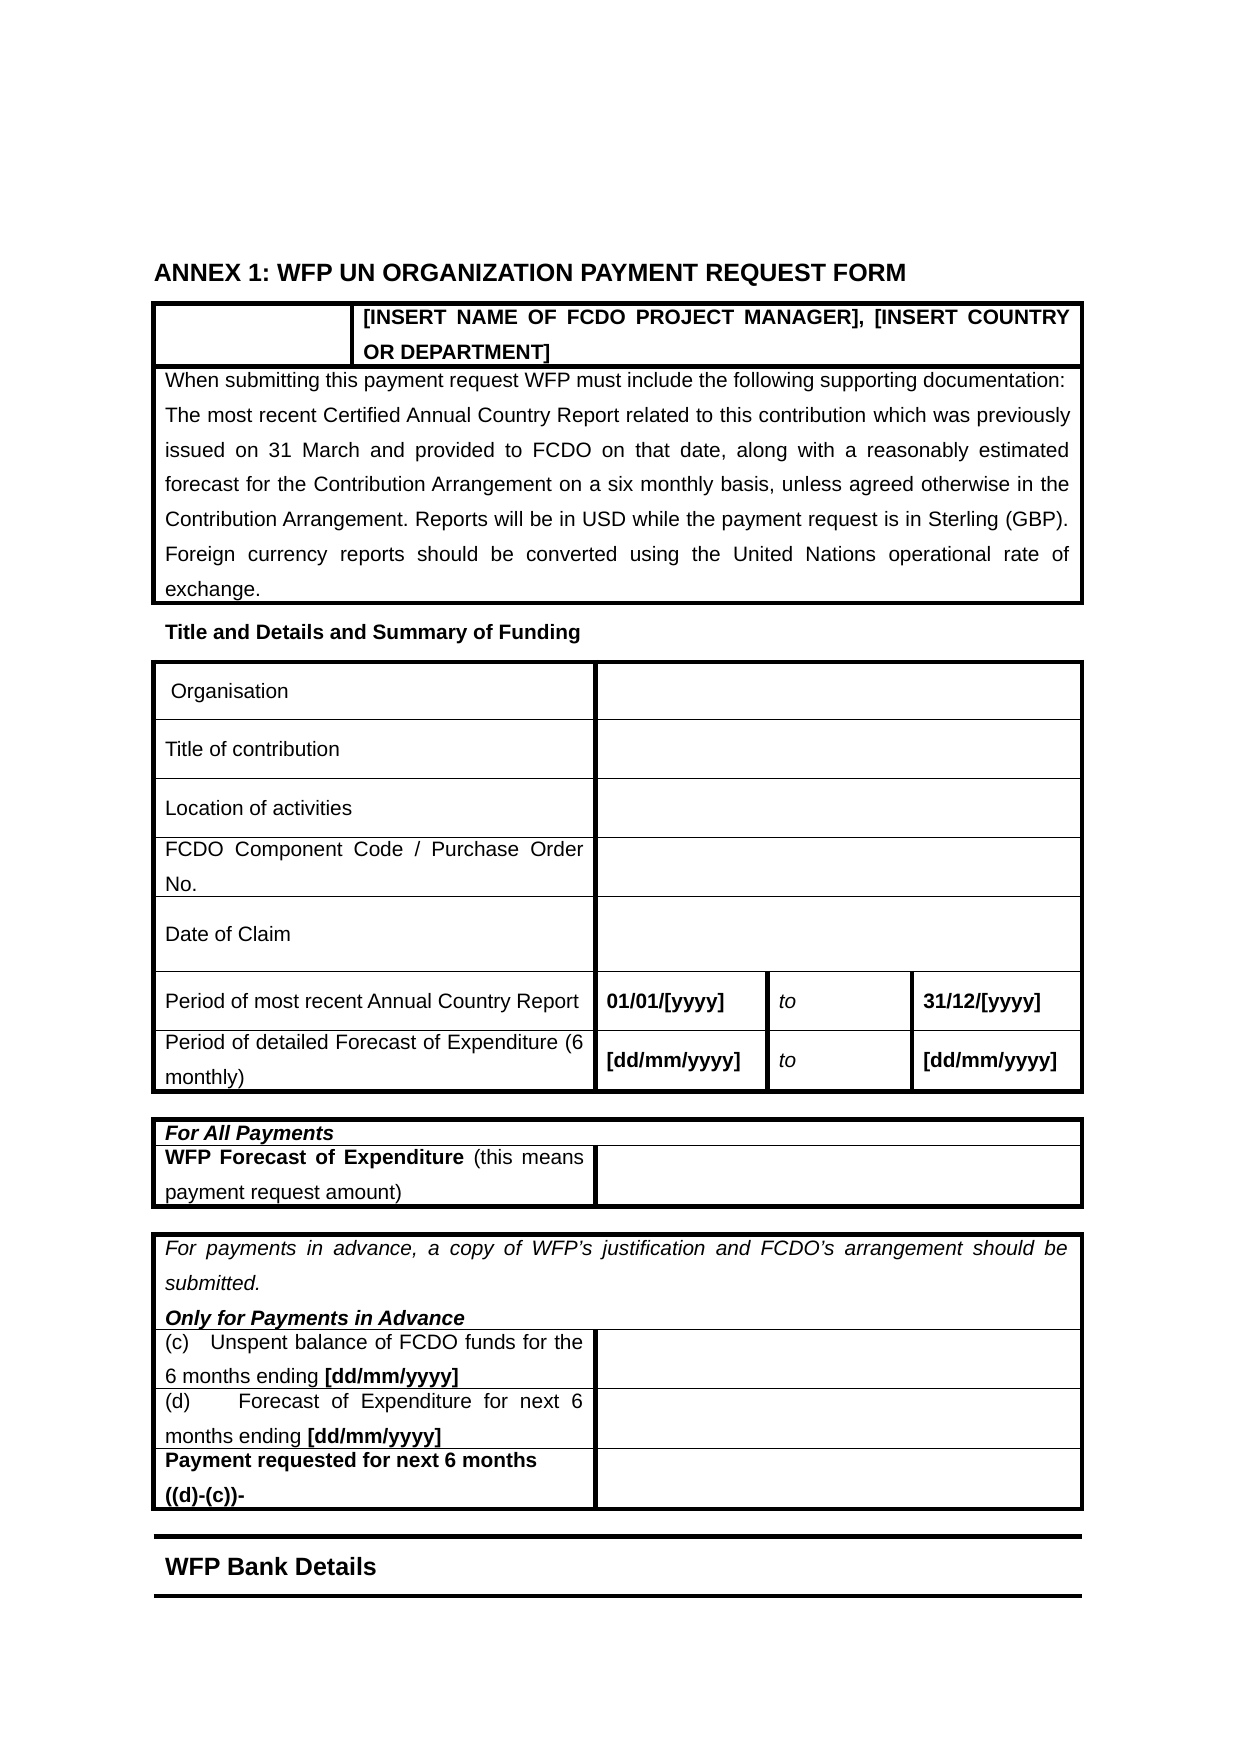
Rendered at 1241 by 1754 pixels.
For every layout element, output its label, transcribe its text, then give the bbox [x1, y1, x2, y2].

table_cell [598, 1330, 1080, 1388]
table_cell [598, 897, 1080, 971]
table_header [INSERT NAME OF FCDO PROJECT MANAGER], [INSERT COUNTRY OR DEPARTMENT] [354, 306, 1080, 364]
table_cell Period of detailed Forecast of Expenditure (6 monthly) [156, 1031, 593, 1089]
table_cell WFP Forecast of Expenditure (this means payment request amount) [156, 1146, 593, 1204]
table_cell 31/12/[yyyy] [914, 972, 1080, 1030]
table_cell (c) Unspent balance of FCDO funds for the 6 months ending [dd/mm/yyyy] [156, 1330, 593, 1388]
table_cell 01/01/[yyyy] [598, 972, 765, 1030]
table_cell [598, 1389, 1080, 1447]
table_cell When submitting this payment request WFP must include the following supporting documentation: The most recent Certified Annual Country Report related to this contribution which was previously issued on 31 March and provided to FCDO on that date, along with a reasonably estimated forecast for the Contribution Arrangement on a six monthly basis, unless agreed otherwise in the Contribution Arrangement. Reports will be in USD while the payment request is in Sterling (GBP). Foreign currency reports should be converted using the United Nations operational rate of exchange. [156, 369, 1080, 601]
table_cell [598, 664, 1080, 719]
table_cell [598, 1449, 1080, 1506]
table_cell [dd/mm/yyyy] [598, 1031, 765, 1089]
table_cell [dd/mm/yyyy] [914, 1031, 1080, 1089]
table_cell [154, 1209, 1082, 1232]
table_cell Title of contribution [156, 720, 593, 778]
table_cell [598, 720, 1080, 778]
table_cell [154, 1094, 1082, 1117]
table_cell to [770, 1031, 910, 1089]
table_cell to [770, 972, 910, 1030]
table_cell Payment requested for next 6 months ((d)-(c))- [156, 1449, 593, 1506]
table_cell (d) Forecast of Expenditure for next 6 months ending [dd/mm/yyyy] [156, 1389, 593, 1447]
table_cell For All Payments [156, 1122, 1080, 1145]
table_cell Date of Claim [156, 897, 593, 971]
table_cell Location of activities [156, 779, 593, 837]
table_cell [598, 779, 1080, 837]
table_cell WFP Bank Details [154, 1539, 1082, 1593]
table_cell Organisation [156, 664, 593, 719]
table_cell [598, 1146, 1080, 1204]
table_cell FCDO Component Code / Purchase Order No. [156, 838, 593, 896]
table_cell For payments in advance, a copy of WFP’s justification and FCDO’s arrangement should be submitted. Only for Payments in Advance [156, 1237, 1080, 1329]
table_cell Title and Details and Summary of Funding [154, 605, 1082, 659]
table_cell Period of most recent Annual Country Report [156, 972, 593, 1030]
table_cell [598, 838, 1080, 896]
table_header [156, 306, 350, 364]
table_cell [154, 1511, 1082, 1534]
subtitle ANNEX 1: WFP UN ORGANIZATION PAYMENT REQUEST FORM [153, 259, 1087, 287]
